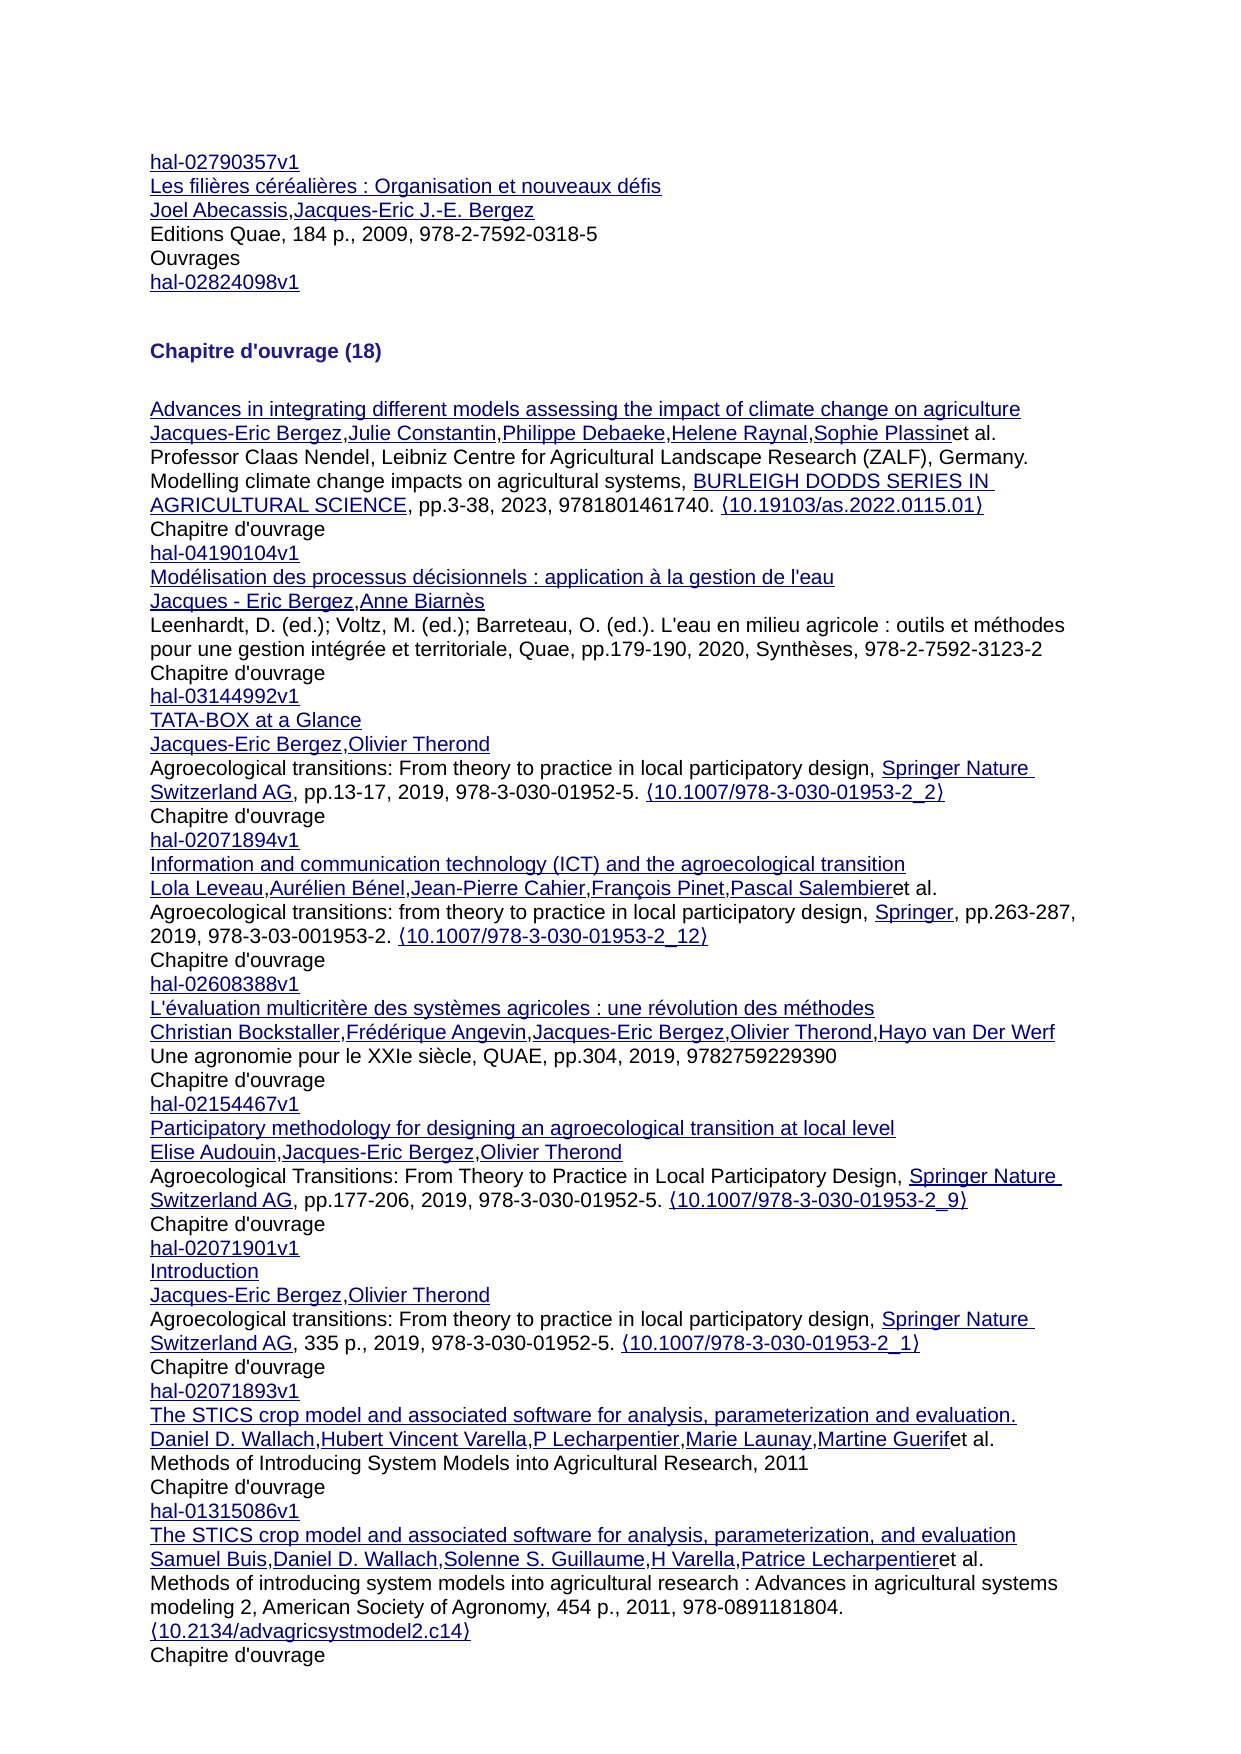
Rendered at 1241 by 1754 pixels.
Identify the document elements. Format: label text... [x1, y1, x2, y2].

subtitle Chapitre d'ouvrage (18) [150, 338, 1090, 362]
table_header Advances in integrating different models assessing the impact of climate change on agriculture Jacques-Eric Bergez,Julie Constantin,Philippe Debaeke,Helene Raynal,Sophie Plassinet al. Professor Claas Nendel, Leibniz Centre for Agricultural Landscape Research (ZALF), Germany. Modelling climate change impacts on agricultural systems, BURLEIGH DODDS SERIES IN AGRICULTURAL SCIENCE, pp.3-38, 2023, 9781801461740. ⟨10.19103/as.2022.0115.01⟩ Chapitre d'ouvrage hal-04190104v1 [150, 397, 1090, 564]
table_cell Les filières céréalières : Organisation et nouveaux défis Joel Abecassis,Jacques-Eric J.-E. Bergez Editions Quae, 184 p., 2009, 978-2-7592-0318-5 Ouvrages hal-02824098v1 [150, 174, 1090, 294]
table_cell hal-02790357v1 [150, 150, 1090, 174]
table_cell The STICS crop model and associated software for analysis, parameterization and evaluation. Daniel D. Wallach,Hubert Vincent Varella,P Lecharpentier,Marie Launay,Martine Guerifet al. Methods of Introducing System Models into Agricultural Research, 2011 Chapitre d'ouvrage hal-01315086v1 [150, 1403, 1090, 1523]
table_cell Modélisation des processus décisionnels : application à la gestion de l'eau Jacques ‐ Eric Bergez,Anne Biarnès Leenhardt, D. (ed.); Voltz, M. (ed.); Barreteau, O. (ed.). L'eau en milieu agricole : outils et méthodes pour une gestion intégrée et territoriale, Quae, pp.179-190, 2020, Synthèses, 978-2-7592-3123-2 Chapitre d'ouvrage hal-03144992v1 [150, 565, 1090, 708]
table_cell Participatory methodology for designing an agroecological transition at local level Elise Audouin,Jacques-Eric Bergez,Olivier Therond Agroecological Transitions: From Theory to Practice in Local Participatory Design, Springer Nature Switzerland AG, pp.177-206, 2019, 978-3-030-01952-5. ⟨10.1007/978-3-030-01953-2_9⟩ Chapitre d'ouvrage hal-02071901v1 [150, 1116, 1090, 1259]
table_cell TATA-BOX at a Glance Jacques-Eric Bergez,Olivier Therond Agroecological transitions: From theory to practice in local participatory design, Springer Nature Switzerland AG, pp.13-17, 2019, 978-3-030-01952-5. ⟨10.1007/978-3-030-01953-2_2⟩ Chapitre d'ouvrage hal-02071894v1 [150, 708, 1090, 852]
table_cell Introduction Jacques-Eric Bergez,Olivier Therond Agroecological transitions: From theory to practice in local participatory design, Springer Nature Switzerland AG, 335 p., 2019, 978-3-030-01952-5. ⟨10.1007/978-3-030-01953-2_1⟩ Chapitre d'ouvrage hal-02071893v1 [150, 1259, 1090, 1403]
table_cell The STICS crop model and associated software for analysis, parameterization, and evaluation Samuel Buis,Daniel D. Wallach,Solenne S. Guillaume,H Varella,Patrice Lecharpentieret al. Methods of introducing system models into agricultural research : Advances in agricultural systems modeling 2, American Society of Agronomy, 454 p., 2011, 978-0891181804. ⟨10.2134/advagricsystmodel2.c14⟩ Chapitre d'ouvrage [150, 1523, 1090, 1667]
table_cell L'évaluation multicritère des systèmes agricoles : une révolution des méthodes Christian Bockstaller,Frédérique Angevin,Jacques-Eric Bergez,Olivier Therond,Hayo van Der Werf Une agronomie pour le XXIe siècle, QUAE, pp.304, 2019, 9782759229390 Chapitre d'ouvrage hal-02154467v1 [150, 996, 1090, 1116]
table_cell Information and communication technology (ICT) and the agroecological transition Lola Leveau,Aurélien Bénel,Jean-Pierre Cahier,François Pinet,Pascal Salembieret al. Agroecological transitions: from theory to practice in local participatory design, Springer, pp.263-287, 2019, 978-3-03-001953-2. ⟨10.1007/978-3-030-01953-2_12⟩ Chapitre d'ouvrage hal-02608388v1 [150, 852, 1090, 996]
